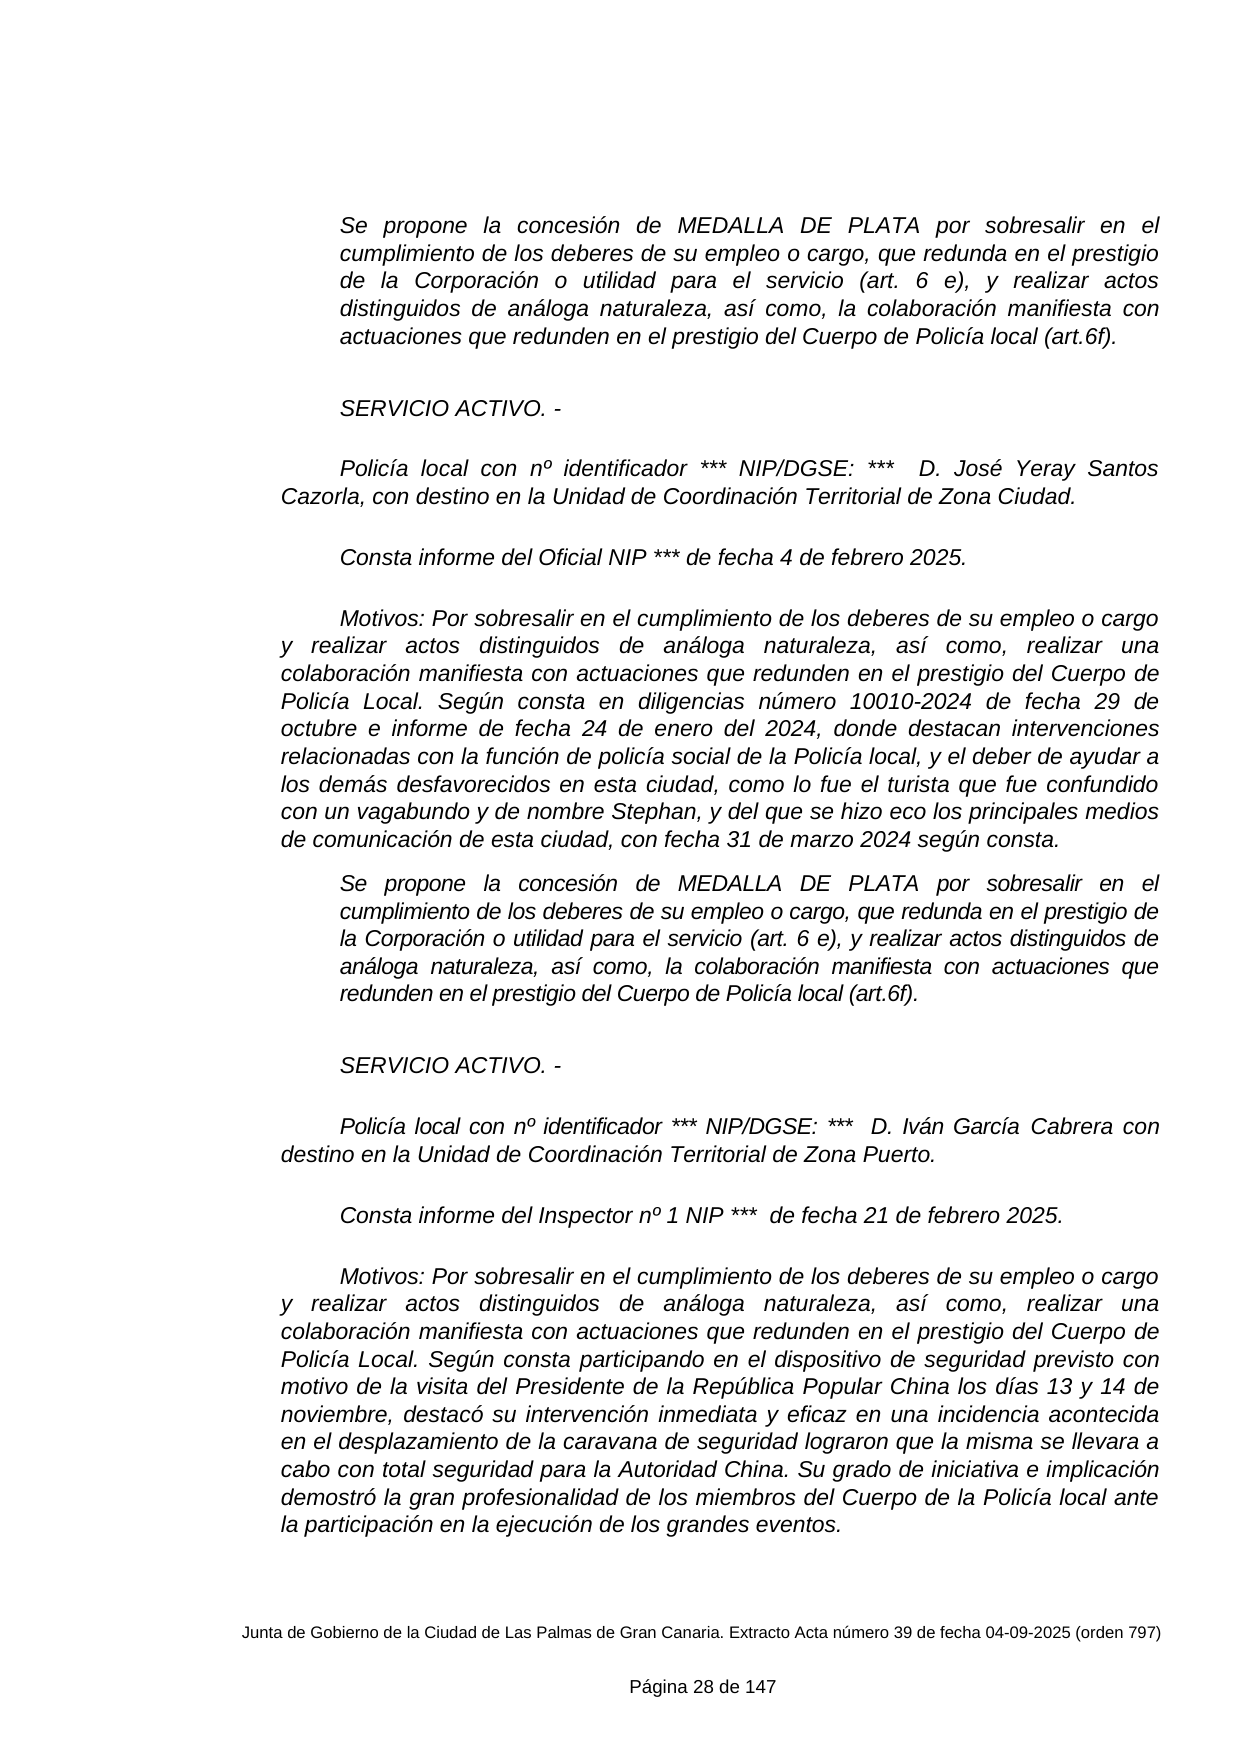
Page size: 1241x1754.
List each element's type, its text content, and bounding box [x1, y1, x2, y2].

text Policía local con nº identificador *** NIP/DGSE: *** D. José Yeray Santos Cazorla, con destino en la Unidad de Coordinación Territorial de Zona Ciudad. [281, 455, 1162, 509]
text Se propone la concesión de MEDALLA DE PLATA por sobresalir en el cumplimiento de los deberes de su empleo o cargo, que redunda en el prestigio de la Corporación o utilidad para el servicio (art. 6 e), y realizar actos distinguidos de análoga naturaleza, así como, la colaboración manifiesta con actuaciones que redunden en el prestigio del Cuerpo de Policía local (art.6f). [339, 870, 1162, 1007]
text Motivos: Por sobresalir en el cumplimiento de los deberes de su empleo o cargo y realizar actos distinguidos de análoga naturaleza, así como, realizar una colaboración manifiesta con actuaciones que redunden en el prestigio del Cuerpo de Policía Local. Según consta en diligencias número 10010-2024 de fecha 29 de octubre e informe de fecha 24 de enero del 2024, donde destacan intervenciones relacionadas con la función de policía social de la Policía local, y el deber de ayudar a los demás desfavorecidos en esta ciudad, como lo fue el turista que fue confundido con un vagabundo y de nombre Stephan, y del que se hizo eco los principales medios de comunicación de esta ciudad, con fecha 31 de marzo 2024 según consta. [281, 605, 1162, 852]
text SERVICIO ACTIVO. - [281, 1052, 1162, 1079]
text SERVICIO ACTIVO. - [281, 394, 1162, 421]
text Consta informe del Inspector nº 1 NIP *** de fecha 21 de febrero 2025. [281, 1202, 1162, 1228]
text Se propone la concesión de MEDALLA DE PLATA por sobresalir en el cumplimiento de los deberes de su empleo o cargo, que redunda en el prestigio de la Corporación o utilidad para el servicio (art. 6 e), y realizar actos distinguidos de análoga naturaleza, así como, la colaboración manifiesta con actuaciones que redunden en el prestigio del Cuerpo de Policía local (art.6f). [339, 212, 1162, 349]
text Policía local con nº identificador *** NIP/DGSE: *** D. Iván García Cabrera con destino en la Unidad de Coordinación Territorial de Zona Puerto. [281, 1113, 1162, 1167]
text Motivos: Por sobresalir en el cumplimiento de los deberes de su empleo o cargo y realizar actos distinguidos de análoga naturaleza, así como, realizar una colaboración manifiesta con actuaciones que redunden en el prestigio del Cuerpo de Policía Local. Según consta participando en el dispositivo de seguridad previsto con motivo de la visita del Presidente de la República Popular China los días 13 y 14 de noviembre, destacó su intervención inmediata y eficaz en una incidencia acontecida en el desplazamiento de la caravana de seguridad lograron que la misma se llevara a cabo con total seguridad para la Autoridad China. Su grado de iniciativa e implicación demostró la gran profesionalidad de los miembros del Cuerpo de la Policía local ante la participación en la ejecución de los grandes eventos. [281, 1263, 1162, 1537]
text Consta informe del Oficial NIP *** de fecha 4 de febrero 2025. [281, 544, 1162, 570]
